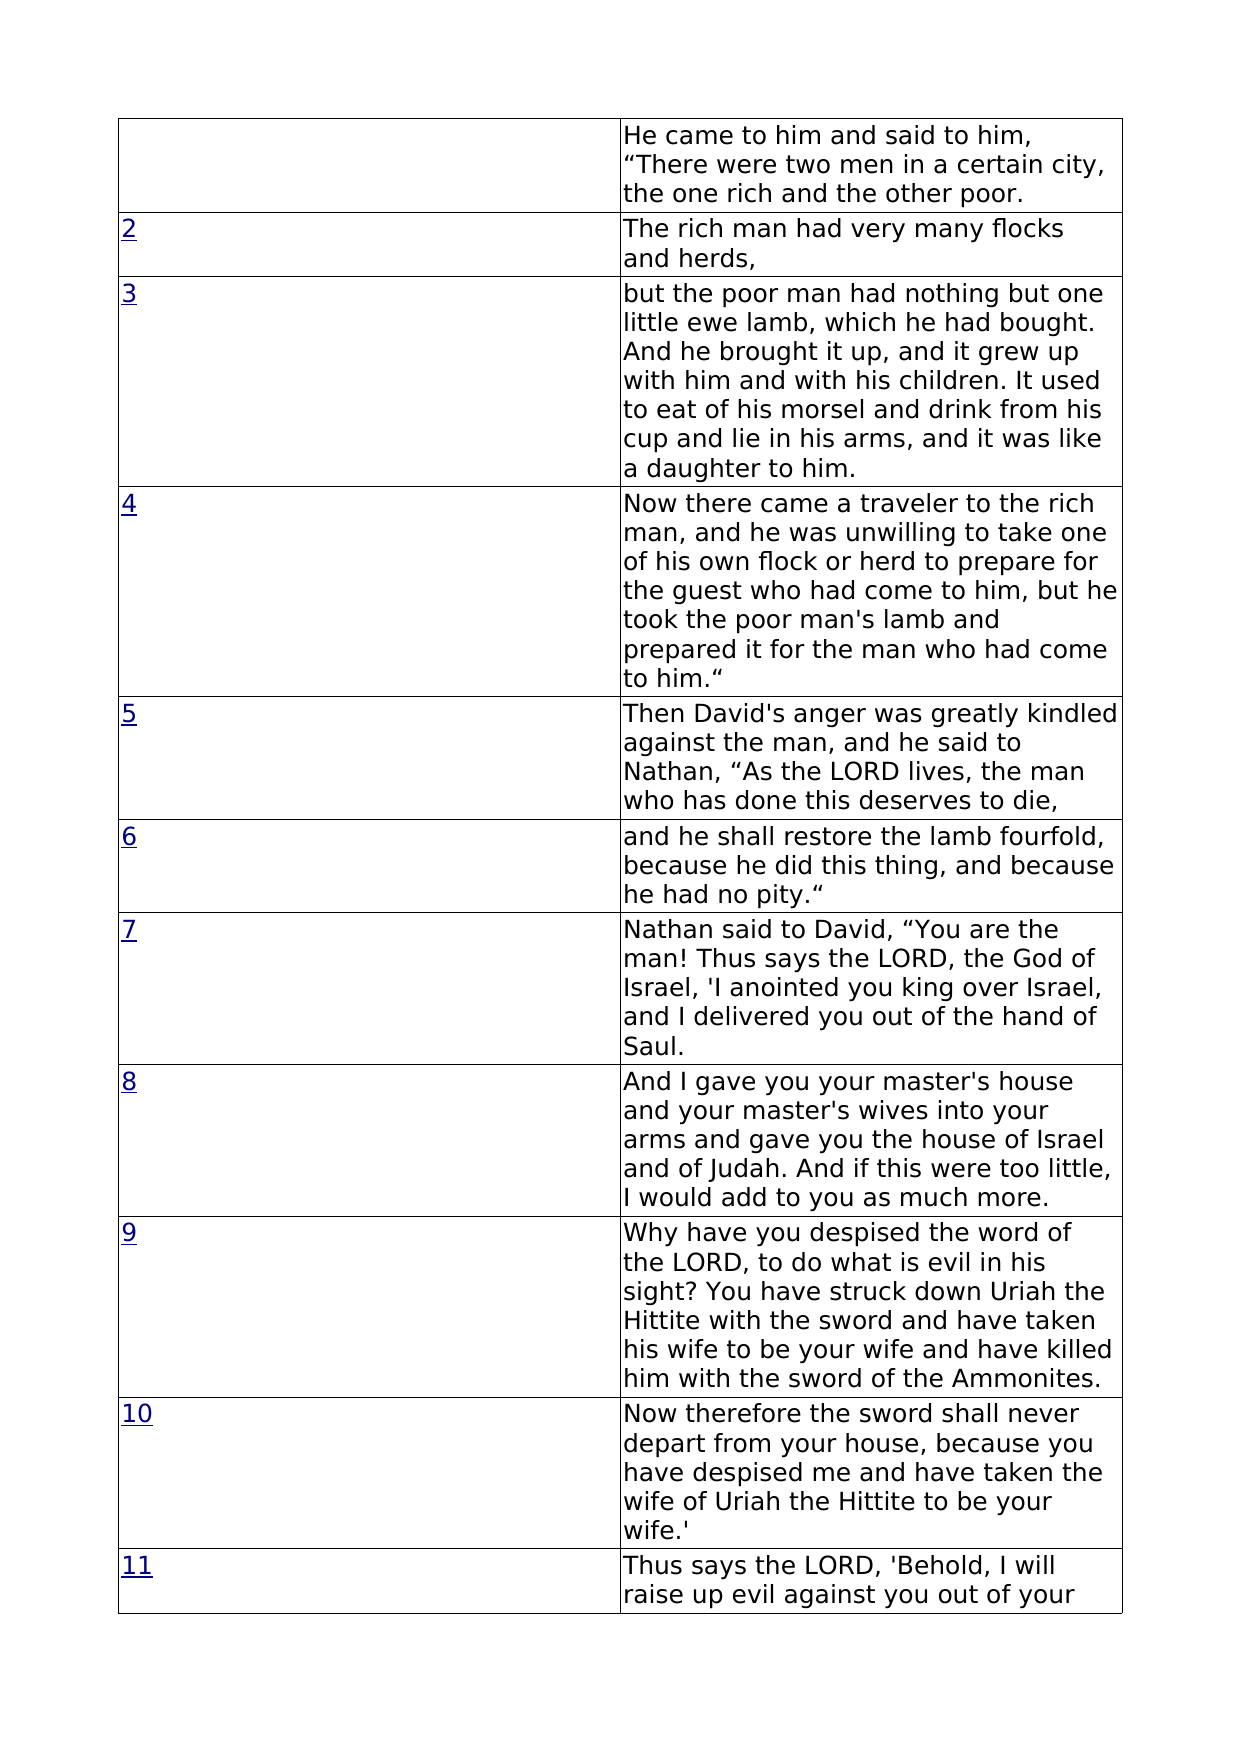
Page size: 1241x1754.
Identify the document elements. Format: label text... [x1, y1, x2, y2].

table_cell 11 [119, 1549, 620, 1613]
table_cell 8 [119, 1065, 620, 1216]
table_cell 10 [119, 1398, 620, 1548]
table_cell And I gave you your master's house and your master's wives into your arms and gave you the house of Israel and of Judah. And if this were too little, I would add to you as much more. [621, 1065, 1122, 1216]
table_cell The rich man had very many flocks and herds, [621, 213, 1122, 276]
table_cell 2 [119, 213, 620, 276]
table_cell Now therefore the sword shall never depart from your house, because you have despised me and have taken the wife of Uriah the Hittite to be your wife.' [621, 1398, 1122, 1548]
table_cell Nathan said to David, “You are the man! Thus says the LORD, the God of Israel, 'I anointed you king over Israel, and I delivered you out of the hand of Saul. [621, 913, 1122, 1064]
table_cell Thus says the LORD, 'Behold, I will raise up evil against you out of your [621, 1549, 1122, 1613]
table_header [119, 119, 620, 212]
table_cell 7 [119, 913, 620, 1064]
table_cell and he shall restore the lamb fourfold, because he did this thing, and because he had no pity.“ [621, 820, 1122, 912]
table_cell 6 [119, 820, 620, 912]
table_cell 9 [119, 1217, 620, 1397]
table_cell but the poor man had nothing but one little ewe lamb, which he had bought. And he brought it up, and it grew up with him and with his children. It used to eat of his morsel and drink from his cup and lie in his arms, and it was like a daughter to him. [621, 277, 1122, 486]
table_cell 4 [119, 487, 620, 696]
table_cell 5 [119, 697, 620, 819]
table_cell Now there came a traveler to the rich man, and he was unwilling to take one of his own flock or herd to prepare for the guest who had come to him, but he took the poor man's lamb and prepared it for the man who had come to him.“ [621, 487, 1122, 696]
table_cell 3 [119, 277, 620, 486]
table_cell Why have you despised the word of the LORD, to do what is evil in his sight? You have struck down Uriah the Hittite with the sword and have taken his wife to be your wife and have killed him with the sword of the Ammonites. [621, 1217, 1122, 1397]
table_header He came to him and said to him, “There were two men in a certain city, the one rich and the other poor. [621, 119, 1122, 212]
table_cell Then David's anger was greatly kindled against the man, and he said to Nathan, “As the LORD lives, the man who has done this deserves to die, [621, 697, 1122, 819]
